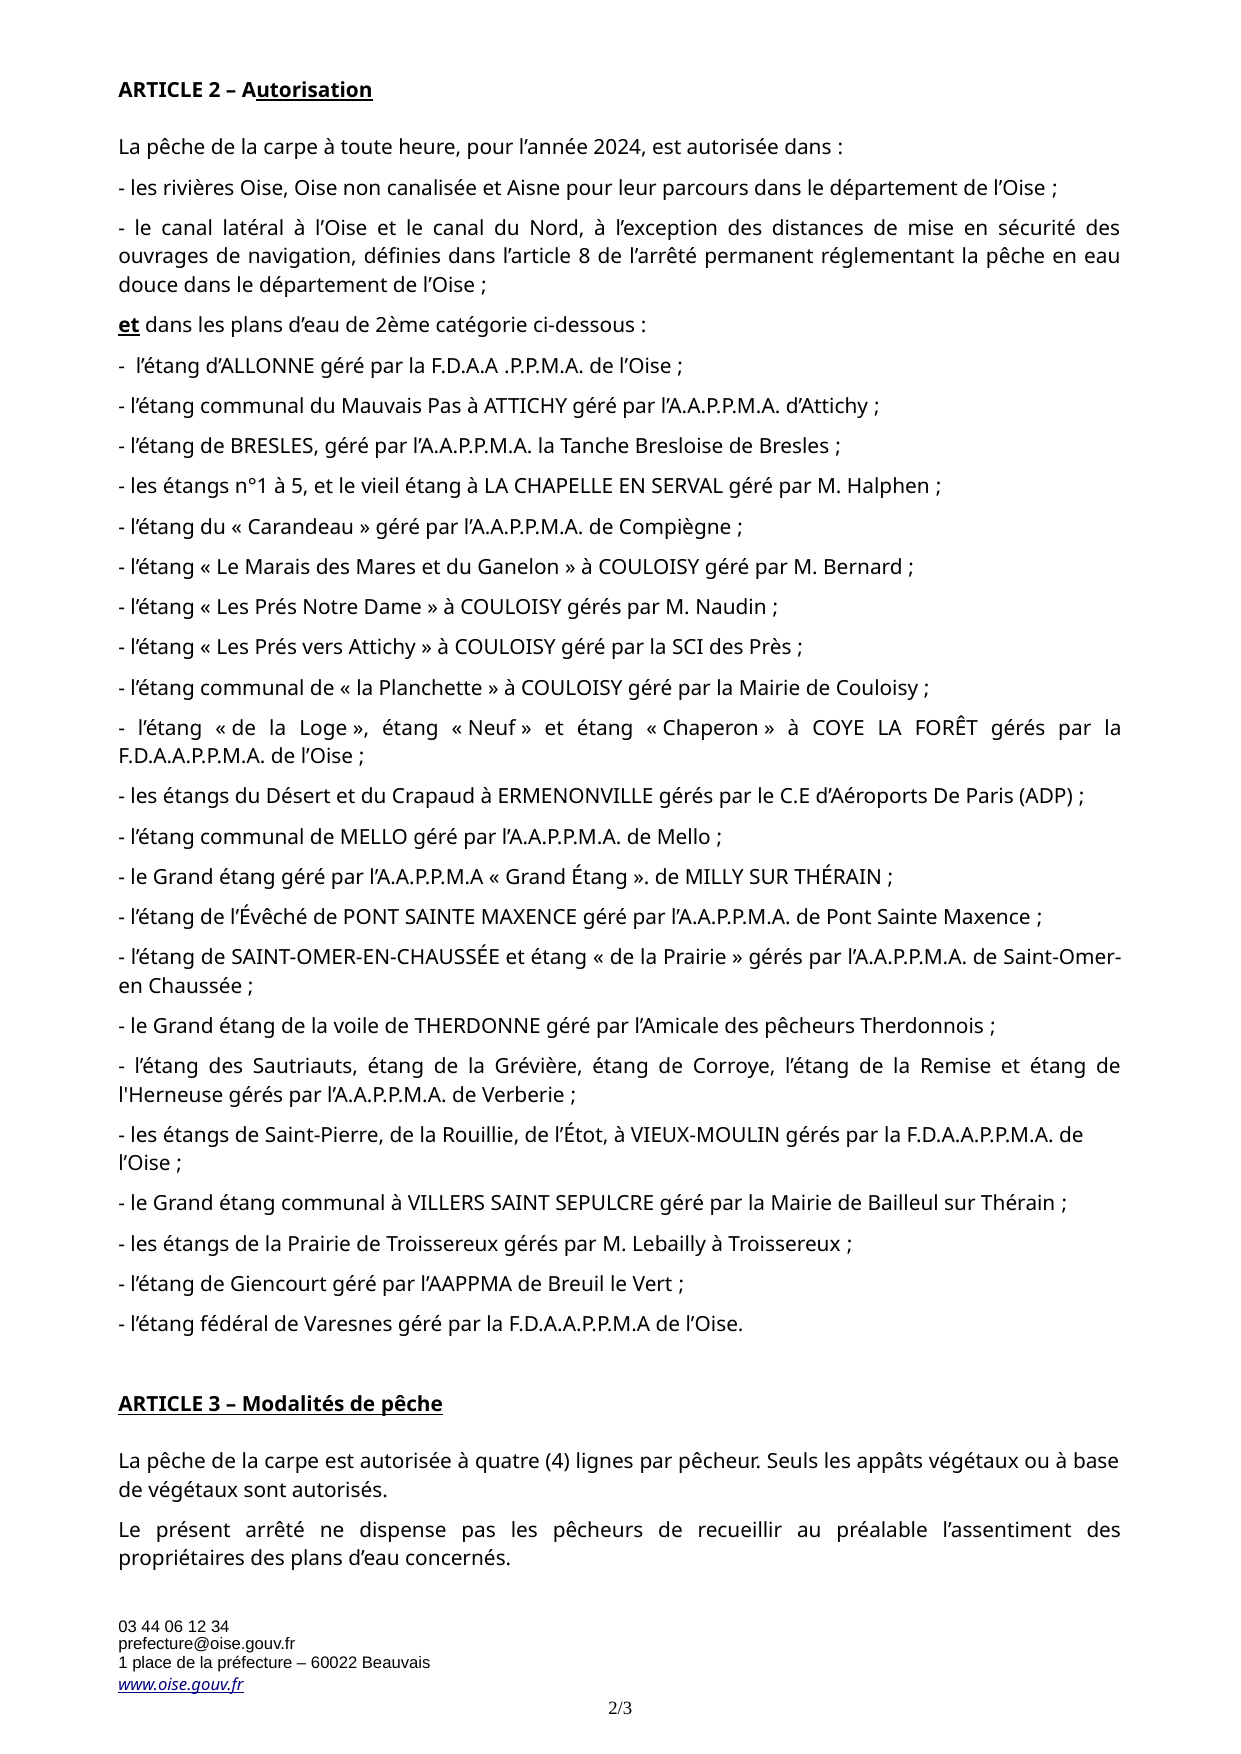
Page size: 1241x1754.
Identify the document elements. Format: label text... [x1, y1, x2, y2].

text ARTICLE 3 – Modalités de pêche [118, 1389, 1122, 1418]
text - l’étang communal du Mauvais Pas à ATTICHY géré par l’A.A.P.P.M.A. d’Attichy ; [118, 391, 1122, 420]
text - l’étang communal de MELLO géré par l’A.A.P.P.M.A. de Mello ; [118, 822, 1122, 850]
text - l’étang de Giencourt géré par l’AAPPMA de Breuil le Vert ; [118, 1269, 1122, 1297]
text La pêche de la carpe à toute heure, pour l’année 2024, est autorisée dans : [118, 132, 1122, 160]
text - les rivières Oise, Oise non canalisée et Aisne pour leur parcours dans le département de l’Oise ; [118, 173, 1122, 201]
text - les étangs de Saint-Pierre, de la Rouillie, de l’Étot, à VIEUX-MOULIN gérés par la F.D.A.A.P.P.M.A. de l’Oise ; [118, 1120, 1122, 1177]
text - l’étang fédéral de Varesnes géré par la F.D.A.A.P.P.M.A de l’Oise. [118, 1309, 1122, 1338]
text La pêche de la carpe est autorisée à quatre (4) lignes par pêcheur. Seuls les appâts végétaux ou à base de végétaux sont autorisés. [118, 1446, 1122, 1503]
text - l’étang communal de « la Planchette » à COULOISY géré par la Mairie de Couloisy ; [118, 673, 1122, 701]
text - l’étang « Les Prés vers Attichy » à COULOISY géré par la SCI des Près ; [118, 632, 1122, 661]
text - les étangs de la Prairie de Troissereux gérés par M. Lebailly à Troissereux ; [118, 1229, 1122, 1257]
text - le canal latéral à l’Oise et le canal du Nord, à l’exception des distances de mise en sécurité des ouvrages de navigation, définies dans l’article 8 de l’arrêté permanent réglementant la pêche en eau douce dans le département de l’Oise ; [118, 213, 1122, 298]
text - le Grand étang géré par l’A.A.P.P.M.A « Grand Étang ». de MILLY SUR THÉRAIN ; [118, 862, 1122, 890]
text - le Grand étang de la voile de THERDONNE géré par l’Amicale des pêcheurs Therdonnois ; [118, 1011, 1122, 1039]
text - l’étang du « Carandeau » géré par l’A.A.P.P.M.A. de Compiègne ; [118, 512, 1122, 540]
text - le Grand étang communal à VILLERS SAINT SEPULCRE géré par la Mairie de Bailleul sur Thérain ; [118, 1188, 1122, 1217]
text - l’étang de BRESLES, géré par l’A.A.P.P.M.A. la Tanche Bresloise de Bresles ; [118, 431, 1122, 460]
text Le présent arrêté ne dispense pas les pêcheurs de recueillir au préalable l’assentiment des propriétaires des plans d’eau concernés. [118, 1515, 1122, 1572]
text - l’étang de SAINT-OMER-EN-CHAUSSÉE et étang « de la Prairie » gérés par l’A.A.P.P.M.A. de Saint-Omer-en Chaussée ; [118, 942, 1122, 999]
text - l’étang de l’Évêché de PONT SAINTE MAXENCE géré par l’A.A.P.P.M.A. de Pont Sainte Maxence ; [118, 902, 1122, 931]
text ARTICLE 2 – Autorisation [118, 75, 1122, 103]
text - l’étang « Le Marais des Mares et du Ganelon » à COULOISY géré par M. Bernard ; [118, 552, 1122, 581]
text - les étangs n°1 à 5, et le vieil étang à LA CHAPELLE EN SERVAL géré par M. Halphen ; [118, 472, 1122, 500]
text - l’étang « de la Loge », étang « Neuf » et étang « Chaperon » à COYE LA FORÊT gérés par la F.D.A.A.P.P.M.A. de l’Oise ; [118, 713, 1122, 770]
text - l’étang d’ALLONNE géré par la F.D.A.A .P.P.M.A. de l’Oise ; [118, 351, 1122, 379]
text et dans les plans d’eau de 2ème catégorie ci-dessous : [118, 310, 1122, 338]
text - l’étang « Les Prés Notre Dame » à COULOISY gérés par M. Naudin ; [118, 592, 1122, 621]
text - les étangs du Désert et du Crapaud à ERMENONVILLE gérés par le C.E d’Aéroports De Paris (ADP) ; [118, 782, 1122, 810]
text - l’étang des Sautriauts, étang de la Grévière, étang de Corroye, l’étang de la Remise et étang de l'Herneuse gérés par l’A.A.P.P.M.A. de Verberie ; [118, 1051, 1122, 1108]
